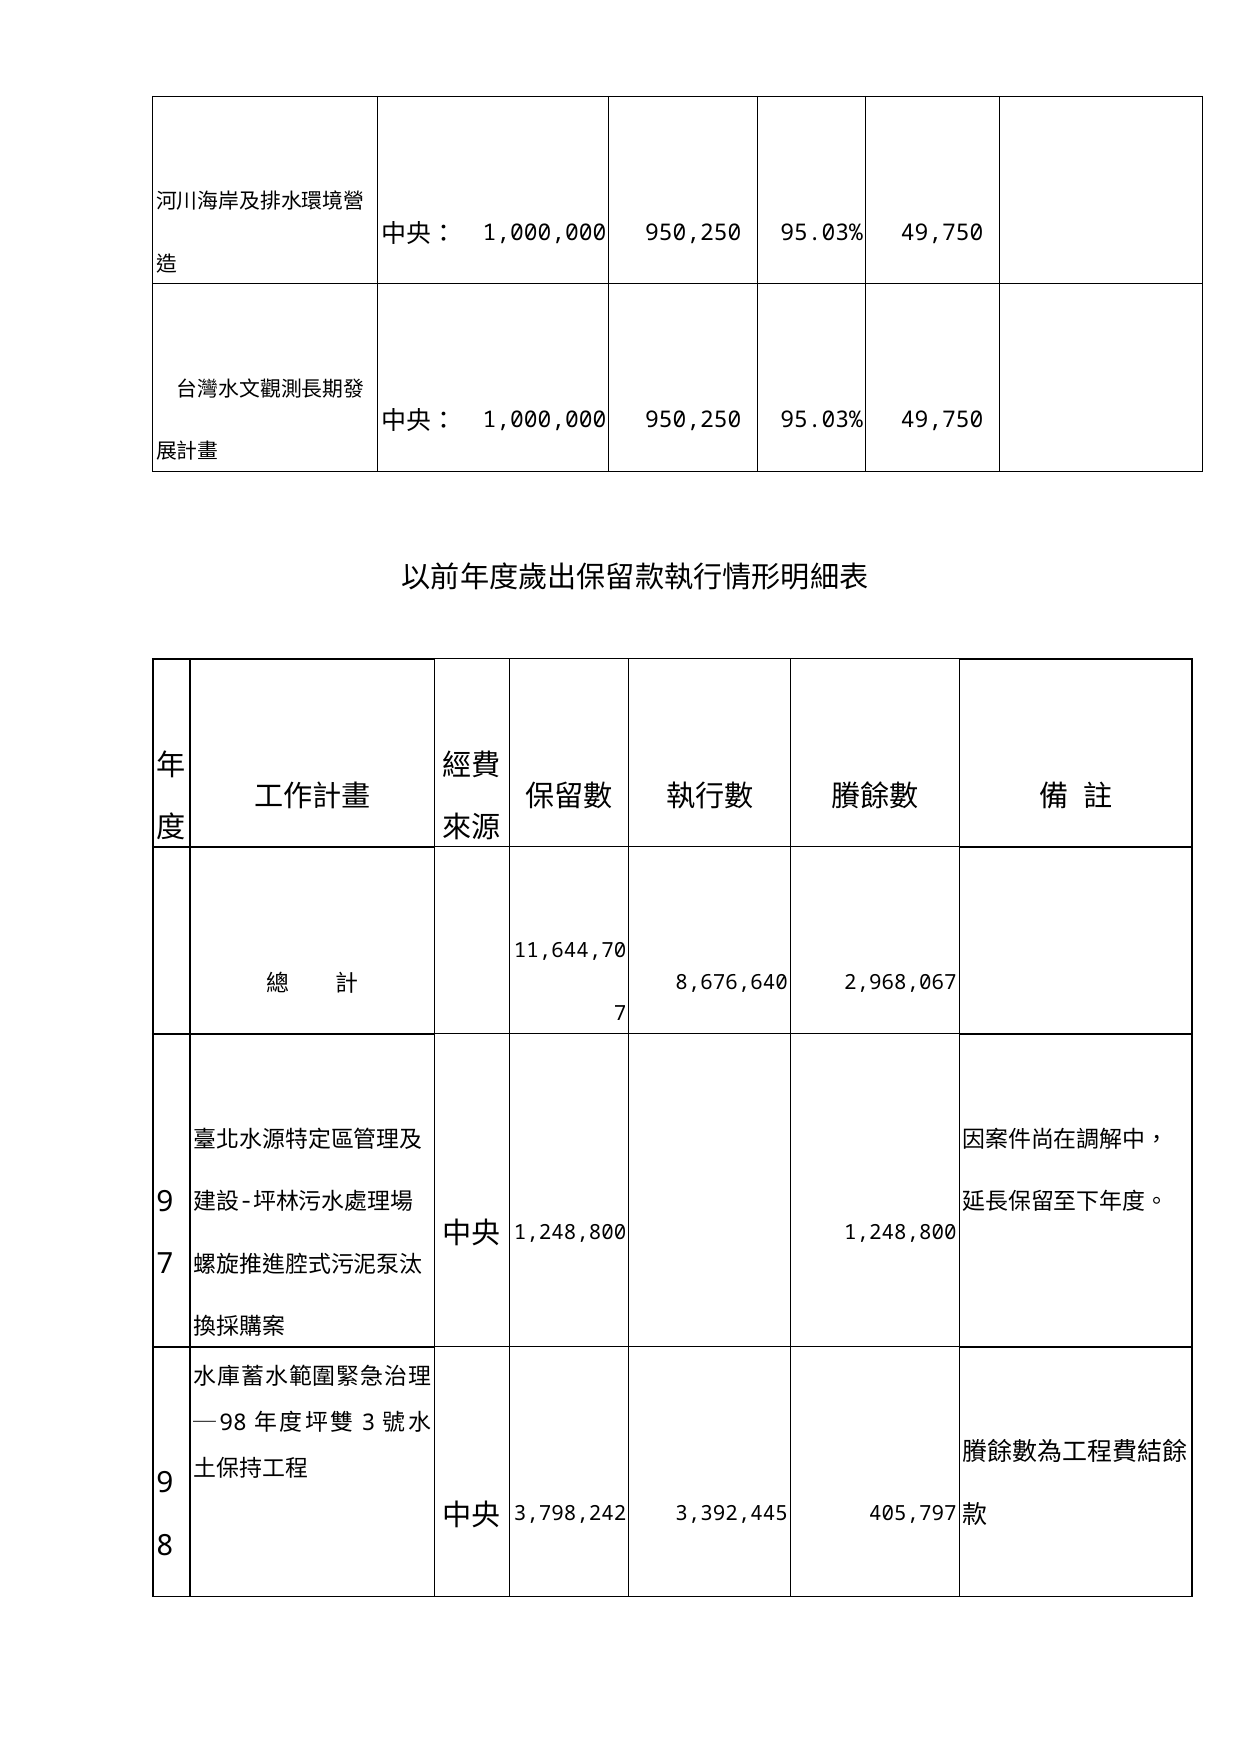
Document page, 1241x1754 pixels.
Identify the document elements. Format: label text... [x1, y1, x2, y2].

table_header 年度 [154, 660, 189, 846]
table_cell 河川海岸及排水環境營造 [153, 97, 377, 283]
table_cell 1,000,000 [460, 284, 608, 471]
table_cell 405,797 [791, 1347, 959, 1596]
table_cell 1,248,800 [791, 1034, 959, 1346]
table_cell [154, 848, 189, 1033]
table_cell 因案件尚在調解中，延長保留至下年度。 [960, 1035, 1191, 1346]
table_cell [1000, 284, 1202, 471]
table_cell 中央 [435, 1034, 509, 1346]
table_cell [629, 1034, 790, 1346]
table_cell [1000, 97, 1202, 283]
table_cell 3,392,445 [629, 1347, 790, 1596]
table_cell 3,798,242 [510, 1347, 628, 1596]
table_header 備 註 [960, 660, 1191, 846]
table_header 保留數 [510, 659, 628, 846]
table_cell 49,750 [866, 284, 999, 471]
table_cell 台灣水文觀測長期發展計畫 [153, 284, 377, 471]
table_cell 臺北水源特定區管理及建設-坪林污水處理場螺旋推進腔式污泥泵汰換採購案 [191, 1035, 434, 1346]
table_cell 水庫蓄水範圍緊急治理─98年度坪雙3號水土保持工程 [191, 1348, 434, 1596]
table_header 執行數 [629, 659, 790, 846]
table_cell 賸餘數為工程費結餘款 [960, 1348, 1191, 1596]
table_cell 中央 [435, 1347, 509, 1596]
text 以前年度歲出保留款執行情形明細表 [187, 533, 1053, 596]
table_header 工作計畫 [191, 660, 434, 846]
table_cell 95.03% [758, 97, 865, 283]
table_cell 49,750 [866, 97, 999, 283]
table_cell 95.03% [758, 284, 865, 471]
table_cell 總 計 [191, 848, 434, 1033]
table_cell 中央： [378, 284, 460, 471]
table_cell 中央： [378, 97, 460, 283]
table_cell 1,000,000 [460, 97, 608, 283]
table_header 經費來源 [435, 659, 509, 846]
table_cell 1,248,800 [510, 1034, 628, 1346]
table_cell [960, 848, 1191, 1033]
table_cell 950,250 [609, 284, 757, 471]
table_cell 98 [154, 1348, 189, 1596]
table_cell 2,968,067 [791, 847, 959, 1033]
table_cell 8,676,640 [629, 847, 790, 1033]
table_cell 950,250 [609, 97, 757, 283]
table_cell [435, 847, 509, 1033]
table_cell 97 [154, 1035, 189, 1346]
table_cell 11,644,707 [510, 847, 628, 1033]
table_header 賸餘數 [791, 659, 959, 846]
